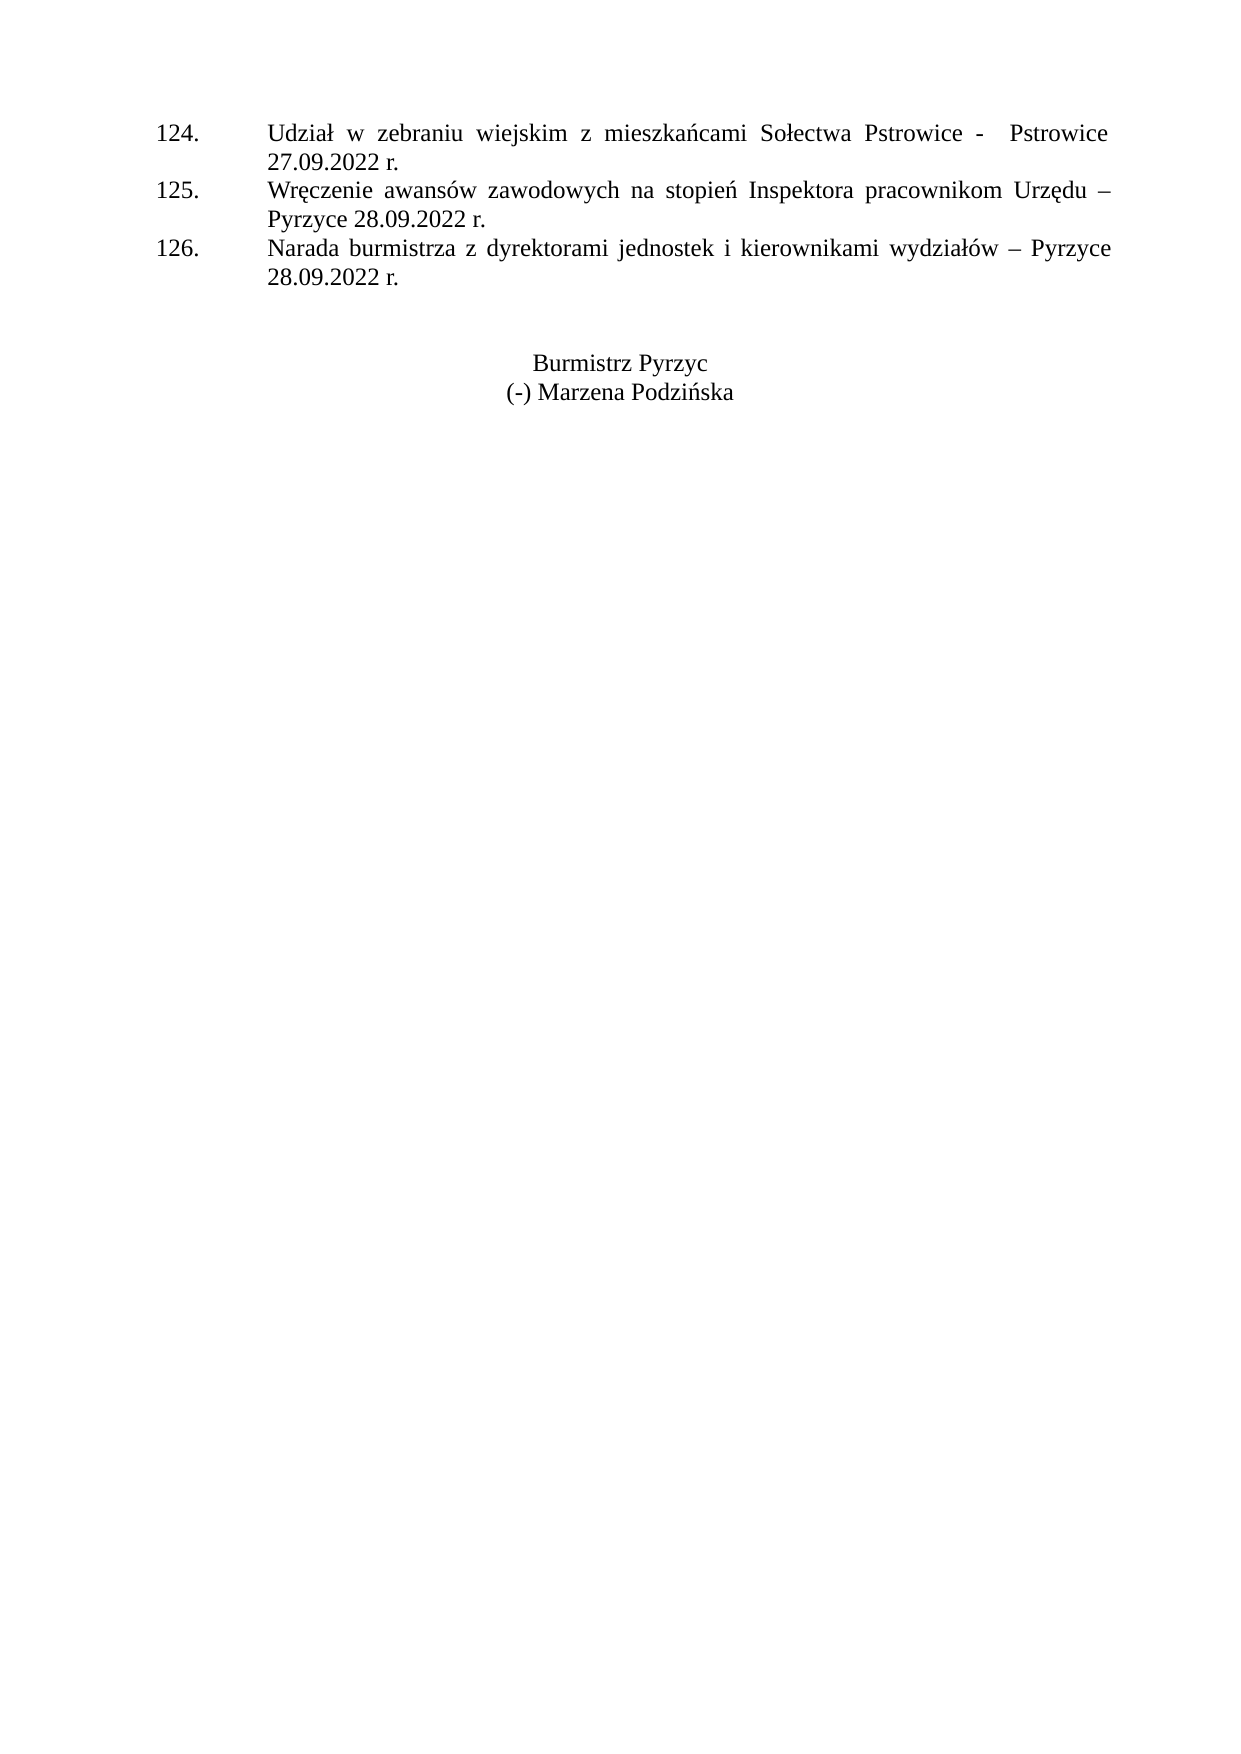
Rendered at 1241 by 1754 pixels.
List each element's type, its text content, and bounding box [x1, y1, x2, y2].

list Narada burmistrza z dyrektorami jednostek i kierownikami wydziałów – Pyrzyce 28.09.2022 r. [156, 233, 1122, 291]
list Wręczenie awansów zawodowych na stopień Inspektora pracownikom Urzędu – Pyrzyce 28.09.2022 r. [156, 176, 1122, 233]
list Udział w zebraniu wiejskim z mieszkańcami Sołectwa Pstrowice - Pstrowice 27.09.2022 r. [156, 118, 1122, 176]
text (-) Marzena Podzińska [118, 377, 1122, 406]
text Burmistrz Pyrzyc [118, 348, 1122, 377]
